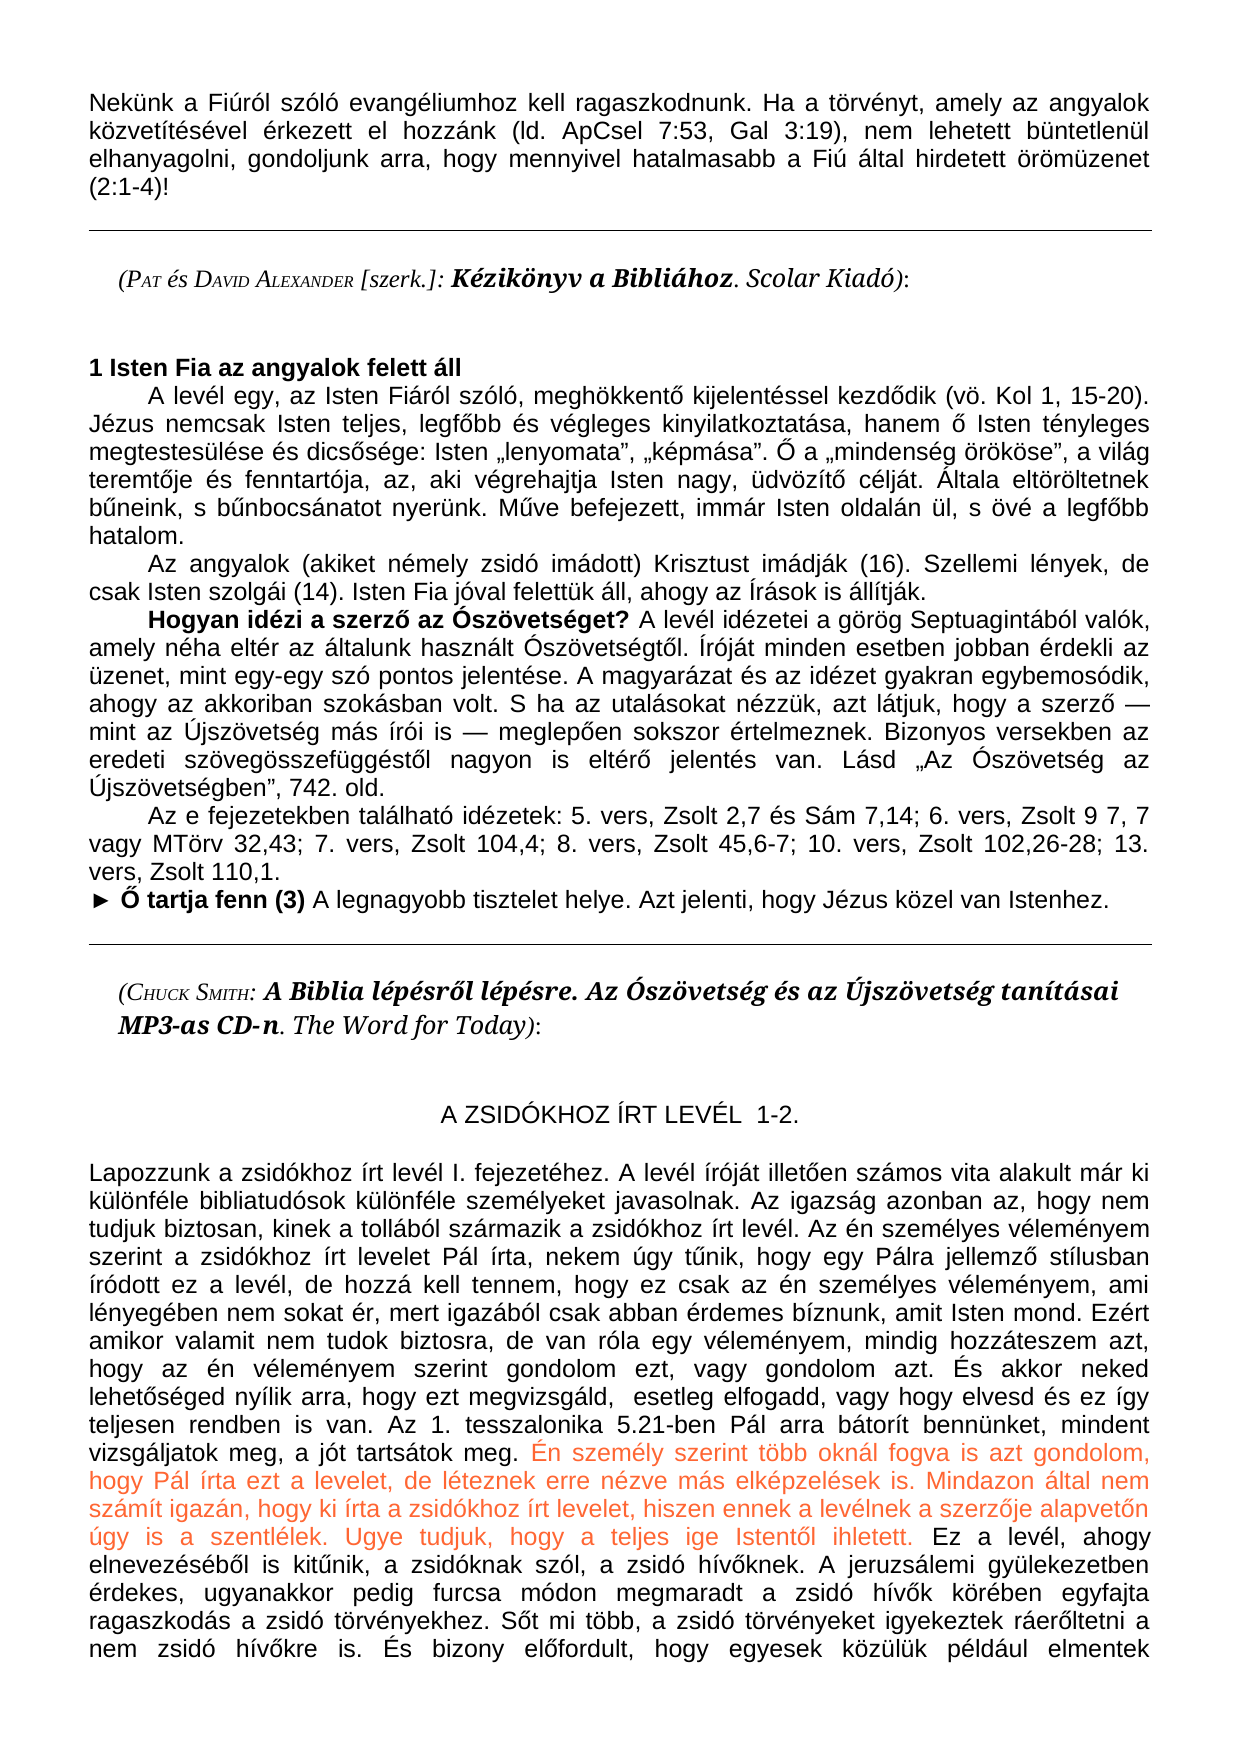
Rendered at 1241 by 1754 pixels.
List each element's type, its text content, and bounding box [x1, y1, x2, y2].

text (Chuck Smith: A Biblia lépésről lépésre. Az Ószövetség és az Újszövetség tanításai MP3-as CD‑n. The Word for Today): [88, 945, 1152, 1071]
text Nekünk a Fiúról szóló evangéliumhoz kell ragaszkodnunk. Ha a törvényt, amely az angyalok közvetítésével érkezett el hozzánk (ld. ApCsel 7:53, Gal 3:19), nem lehetett büntetlenül elhanyagolni, gondoljunk arra, hogy mennyivel hatalmasabb a Fiú által hirdetett örömüzenet (2:1-4)! [88, 88, 1152, 201]
text A ZSIDÓKHOZ ÍRT LEVÉL 1-2. [88, 1101, 1152, 1129]
text Lapozzunk a zsidókhoz írt levél I. fejezetéhez. A levél íróját illetően számos vita alakult már ki különféle bibliatudósok különféle személyeket javasolnak. Az igazság azonban az, hogy nem tudjuk biztosan, kinek a tollából származik a zsidókhoz írt levél. Az én személyes véleményem szerint a zsidókhoz írt levelet Pál írta, nekem úgy tűnik, hogy egy Pálra jellemző stílusban íródott ez a levél, de hozzá kell tennem, hogy ez csak az én személyes véleményem, ami lényegében nem sokat ér, mert igazából csak abban érdemes bíznunk, amit Isten mond. Ezért amikor valamit nem tudok biztosra, de van róla egy véleményem, mindig hozzáteszem azt, hogy az én véleményem szerint gondolom ezt, vagy gondolom azt. És akkor neked lehetőséged nyílik arra, hogy ezt megvizsgáld, esetleg elfogadd, vagy hogy elvesd és ez így teljesen rendben is van. Az 1. tesszalonika 5.21-ben Pál arra bátorít bennünket, mindent vizsgáljatok meg, a jót tartsátok meg. Én személy szerint több oknál fogva is azt gondolom, hogy Pál írta ezt a levelet, de léteznek erre nézve más elképzelések is. Mindazon által nem számít igazán, hogy ki írta a zsidókhoz írt levelet, hiszen ennek a levélnek a szerzője alapvetőn úgy is a szentlélek. Ugye tudjuk, hogy a teljes ige Istentől ihletett. Ez a levél, ahogy elnevezéséből is kitűnik, a zsidóknak szól, a zsidó hívőknek. A jeruzsálemi gyülekezetben érdekes, ugyanakkor pedig furcsa módon megmaradt a zsidó hívők körében egyfajta ragaszkodás a zsidó törvényekhez. Sőt mi több, a zsidó törvényeket igyekeztek ráerőltetni a nem zsidó hívőkre is. És bizony előfordult, hogy egyesek közülük például elmentek [88, 1158, 1152, 1663]
text 1 Isten Fia az angyalok felett áll [88, 353, 1152, 382]
text A levél egy, az Isten Fiáról szóló, meghökkentő kijelentéssel kezdődik (vö. Kol 1, 15-20). Jézus nemcsak Isten teljes, legfőbb és végleges kinyilatkoztatása, hanem ő Isten tényleges megtestesülése és dicsősége: Isten „lenyomata”, „képmása”. Ő a „mindenség örököse”, a világ teremtője és fenntartója, az, aki végrehajtja Isten nagy, üdvözítő célját. Általa eltöröltetnek bűneink, s bűnbocsánatot nyerünk. Műve befejezett, immár Isten oldalán ül, s övé a legfőbb hatalom. [88, 382, 1152, 550]
text ► Ő tartja fenn (3) A legnagyobb tisztelet helye. Azt jelenti, hogy Jézus közel van Istenhez. [88, 886, 1152, 914]
text Hogyan idézi a szerző az Ószövetséget? A levél idézetei a görög Septuagintából valók, amely néha eltér az általunk használt Ószövetségtől. Íróját minden esetben jobban érdekli az üzenet, mint egy-egy szó pontos jelentése. A magyarázat és az idézet gyakran egybemosódik, ahogy az akkoriban szokásban volt. S ha az utalásokat nézzük, azt látjuk, hogy a szerző — mint az Újszövetség más írói is — meglepően sokszor értelmeznek. Bizonyos versekben az eredeti szövegösszefüggéstől nagyon is eltérő jelentés van. Lásd „Az Ószövetség az Újszövetségben”, 742. old. [88, 606, 1152, 802]
text Az angyalok (akiket némely zsidó imádott) Krisztust imádják (16). Szellemi lények, de csak Isten szolgái (14). Isten Fia jóval felettük áll, ahogy az Írások is állítják. [88, 550, 1152, 606]
text (Pat és David Alexander [szerk.]: Kézikönyv a Bibliához. Scolar Kiadó): [88, 231, 1152, 324]
text Az e fejezetekben található idézetek: 5. vers, Zsolt 2,7 és Sám 7,14; 6. vers, Zsolt 9 7, 7 vagy MTörv 32,43; 7. vers, Zsolt 104,4; 8. vers, Zsolt 45,6-7; 10. vers, Zsolt 102,26-28; 13. vers, Zsolt 110,1. [88, 802, 1152, 886]
